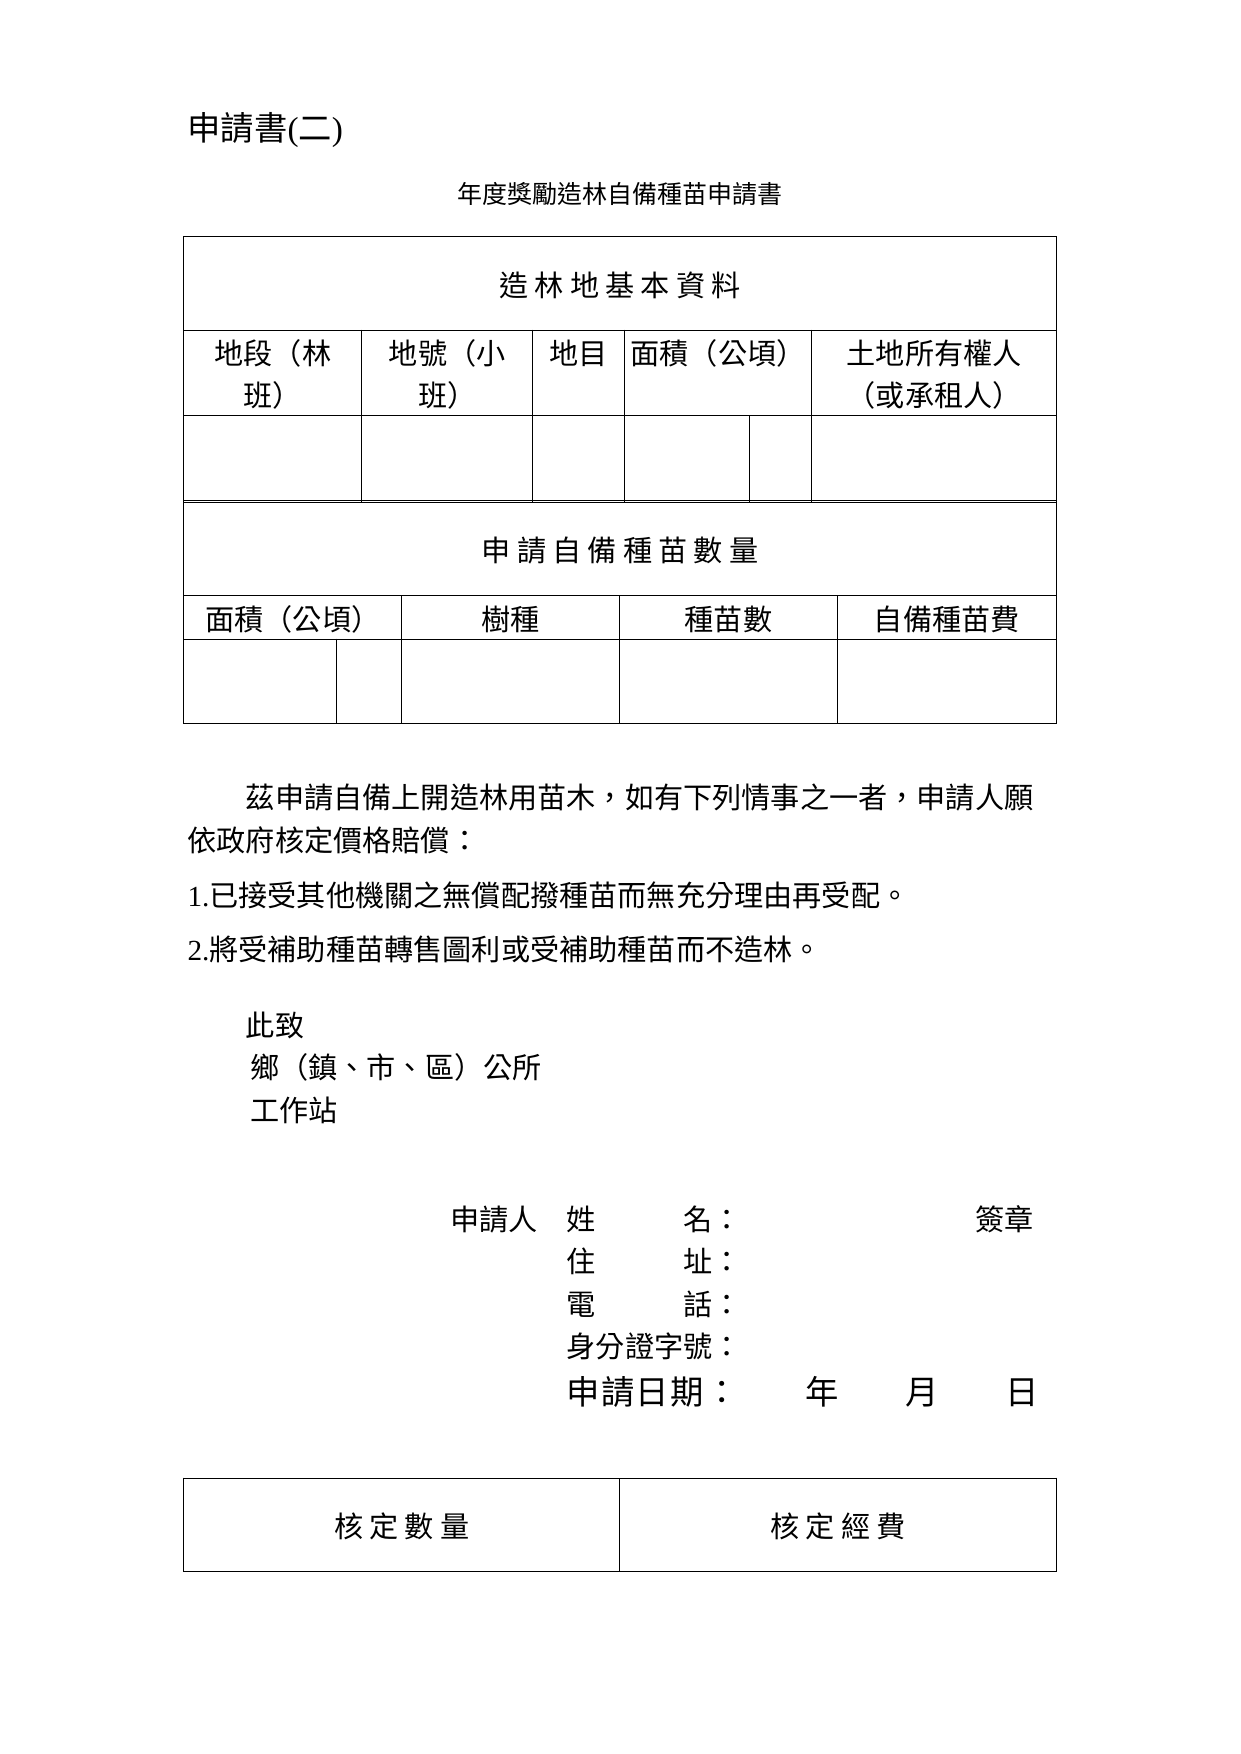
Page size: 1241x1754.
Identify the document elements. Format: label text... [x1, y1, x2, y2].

text 此致 [187, 1003, 1053, 1045]
table_cell [402, 640, 619, 723]
text 身分證字號： [187, 1323, 1053, 1366]
table_cell [362, 416, 532, 500]
text 茲申請自備上開造林用苗木，如有下列情事之一者，申請人願依政府核定價格賠償： [187, 775, 1053, 859]
text 工作站 [187, 1087, 1053, 1129]
text 申請人 姓 名： 簽章 [187, 1197, 1053, 1239]
table_cell [812, 416, 1056, 500]
table_cell [838, 640, 1056, 723]
text 年度獎勵造林自備種苗申請書 [187, 175, 1053, 211]
table_cell [533, 416, 624, 500]
text 2.將受補助種苗轉售圖利或受補助種苗而不造林。 [187, 927, 1053, 969]
text 住 址： [187, 1239, 1053, 1281]
table_cell [184, 640, 336, 723]
table_cell 面積（公頃） [625, 331, 811, 415]
table_cell [750, 416, 811, 500]
table_cell 土地所有權人 （或承租人） [812, 331, 1056, 415]
table_cell [184, 416, 361, 500]
table_cell 申請自備種苗數量 [184, 503, 1056, 595]
table_cell 種苗數 [620, 596, 837, 638]
text 1.已接受其他機關之無償配撥種苗而無充分理由再受配。 [187, 872, 1053, 914]
table_cell 地目 [533, 331, 624, 415]
table_cell [620, 640, 837, 723]
table_header 核定經費 [620, 1479, 1056, 1571]
table_header 造林地基本資料 [184, 237, 1056, 329]
table_header 核定數量 [184, 1479, 619, 1571]
table_cell 地號（小班） [362, 331, 532, 415]
text 鄉（鎮、市、區）公所 [187, 1045, 1053, 1087]
table_cell 面積（公頃） [184, 596, 401, 638]
table_cell 地段（林班） [184, 331, 361, 415]
table_cell [625, 416, 749, 500]
text 申請書(二) [187, 102, 1053, 150]
text 電 話： [187, 1281, 1053, 1323]
text 申請日期： 年 月 日 [187, 1366, 1053, 1414]
table_cell 樹種 [402, 596, 619, 638]
table_cell [337, 640, 401, 723]
table_cell 自備種苗費 [838, 596, 1056, 638]
